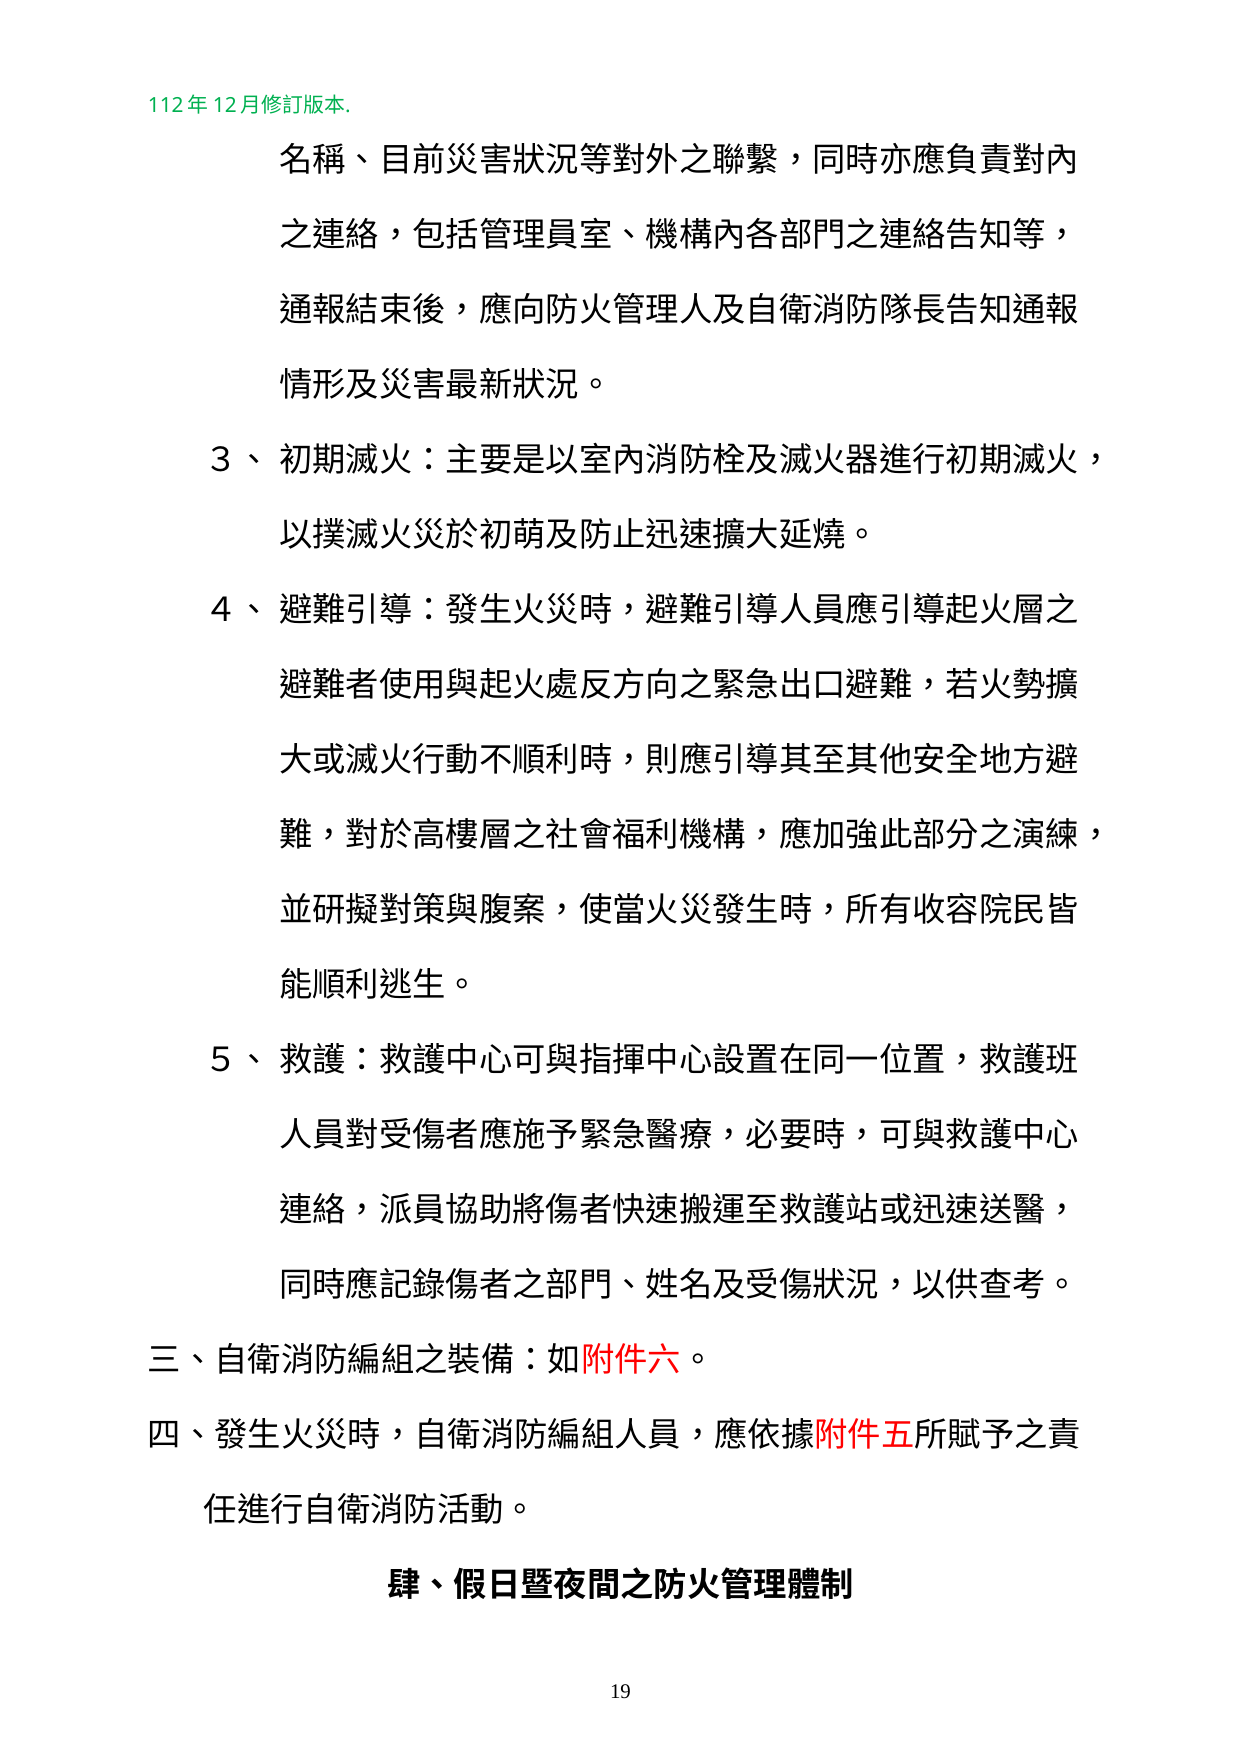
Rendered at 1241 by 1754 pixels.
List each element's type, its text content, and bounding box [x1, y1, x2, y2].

list 初期滅火：主要是以室內消防栓及滅火器進行初期滅火，以撲滅火災於初萌及防止迅速擴大延燒。 [204, 419, 1092, 569]
text 肆、假日暨夜間之防火管理體制 [148, 1544, 1092, 1619]
list 通報連絡：通報人員應通知當地消防機關有關機構地址、名稱、目前災害狀況等對外之聯繫，同時亦應負責對內之連絡，包括管理員室、機構內各部門之連絡告知等，通報結束後，應向防火管理人及自衛消防隊長告知通報情形及災害最新狀況。 [204, 119, 1092, 419]
text 四、發生火災時，自衛消防編組人員，應依據附件五所賦予之責任進行自衛消防活動。 [148, 1394, 1092, 1544]
text 三、自衛消防編組之裝備：如附件六。 [148, 1319, 1092, 1394]
list 避難引導：發生火災時，避難引導人員應引導起火層之避難者使用與起火處反方向之緊急出口避難，若火勢擴大或滅火行動不順利時，則應引導其至其他安全地方避難，對於高樓層之社會福利機構，應加強此部分之演練，並研擬對策與腹案，使當火災發生時，所有收容院民皆能順利逃生。 [204, 569, 1092, 1019]
list 救護：救護中心可與指揮中心設置在同一位置，救護班人員對受傷者應施予緊急醫療，必要時，可與救護中心連絡，派員協助將傷者快速搬運至救護站或迅速送醫，同時應記錄傷者之部門、姓名及受傷狀況，以供查考。 [204, 1019, 1092, 1319]
